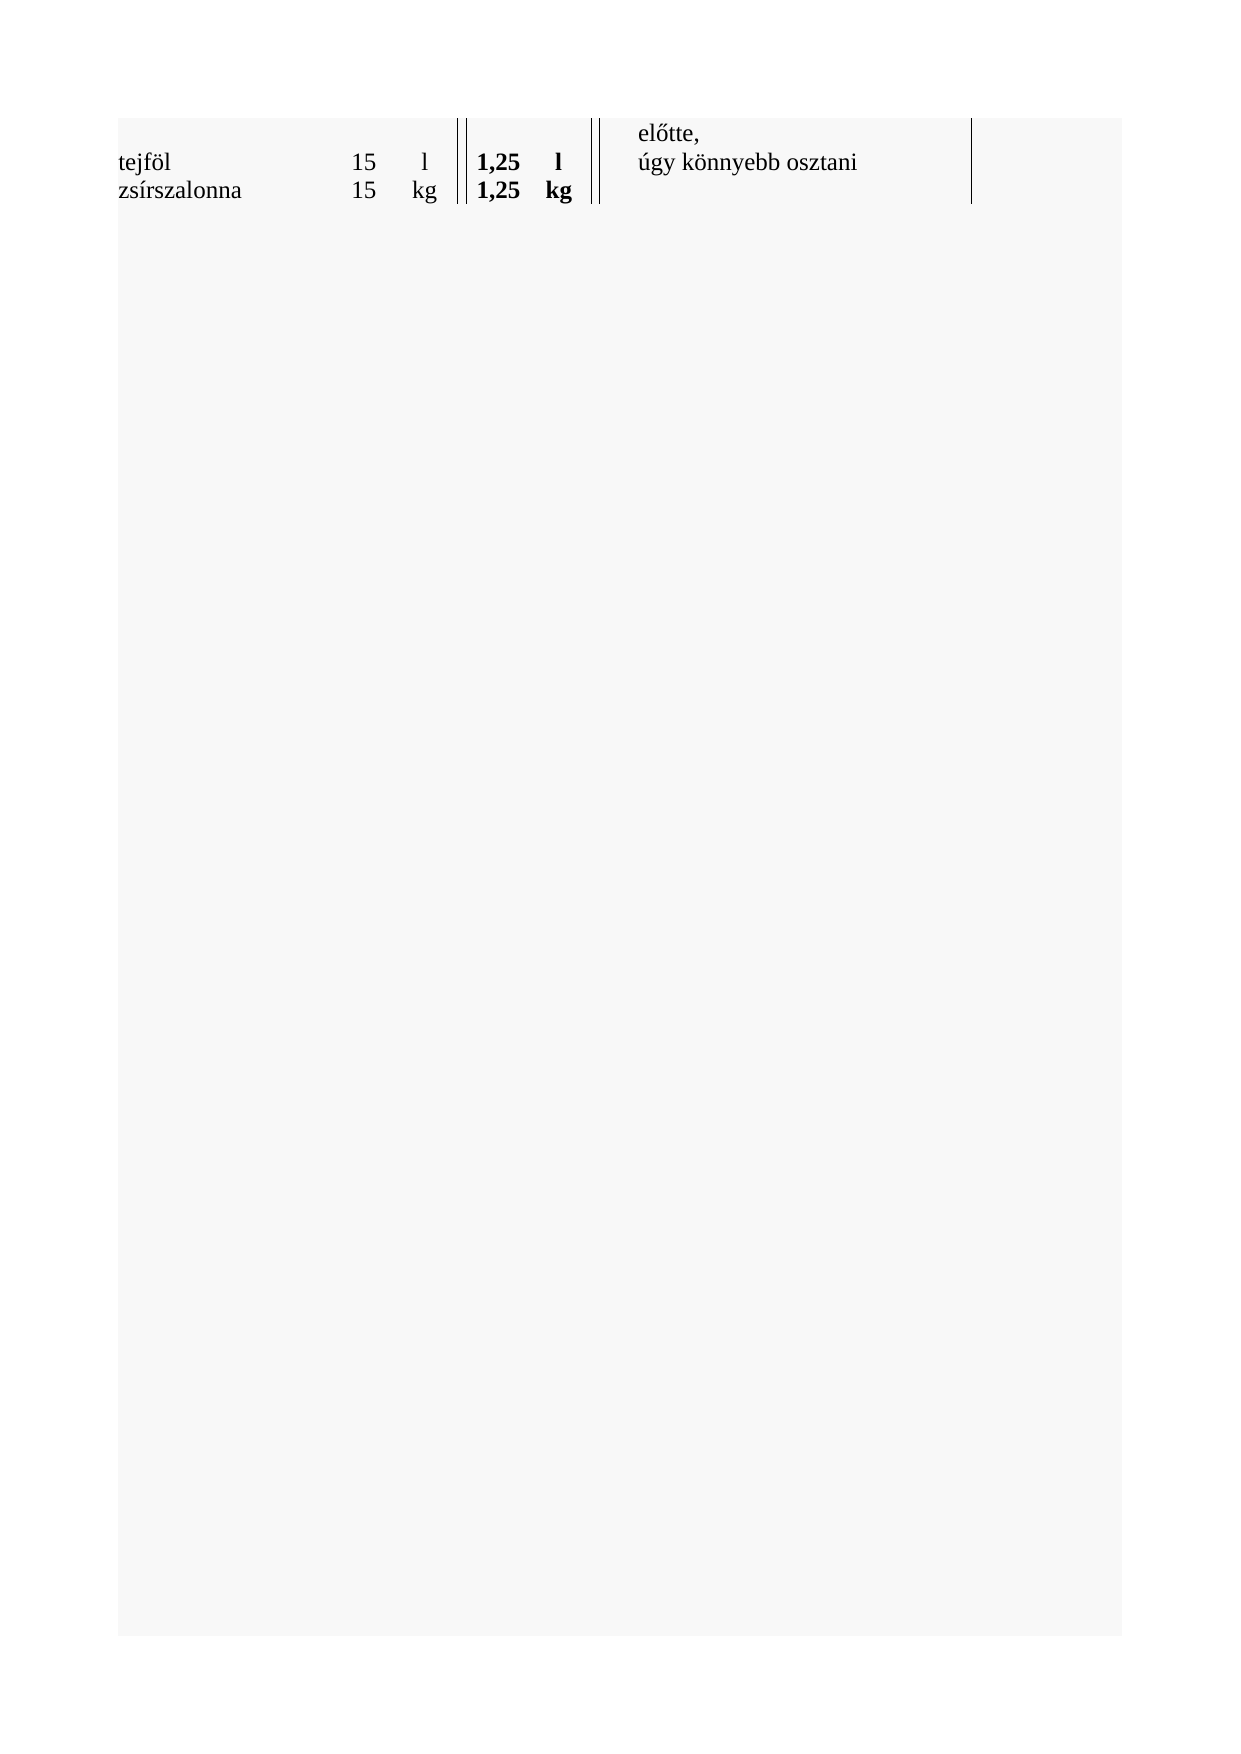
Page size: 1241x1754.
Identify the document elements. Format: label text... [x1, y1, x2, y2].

table_cell 1,25 [467, 147, 531, 176]
table_cell 1,25 [467, 176, 531, 204]
table_cell [638, 176, 971, 204]
table_cell [600, 176, 638, 204]
table_cell [592, 118, 599, 147]
table_cell kg [396, 176, 457, 204]
table_cell [600, 147, 638, 176]
table_cell úgy könnyebb osztani [638, 147, 971, 176]
table_cell [592, 176, 599, 204]
table_cell előtte, [638, 118, 971, 147]
table_cell [467, 118, 531, 147]
table_cell [118, 118, 331, 147]
table_cell l [396, 147, 457, 176]
table_cell tejföl [118, 147, 331, 176]
table_cell kg [531, 176, 591, 204]
table_cell 15 [331, 176, 396, 204]
table_cell [458, 118, 466, 147]
table_cell [531, 118, 591, 147]
table_cell [396, 118, 457, 147]
table_cell [592, 147, 599, 176]
table_cell zsírszalonna [118, 176, 331, 204]
table_cell 15 [331, 147, 396, 176]
table_cell [458, 176, 466, 204]
table_cell [331, 118, 396, 147]
table_cell [458, 147, 466, 176]
table_cell [600, 118, 638, 147]
table_cell l [531, 147, 591, 176]
